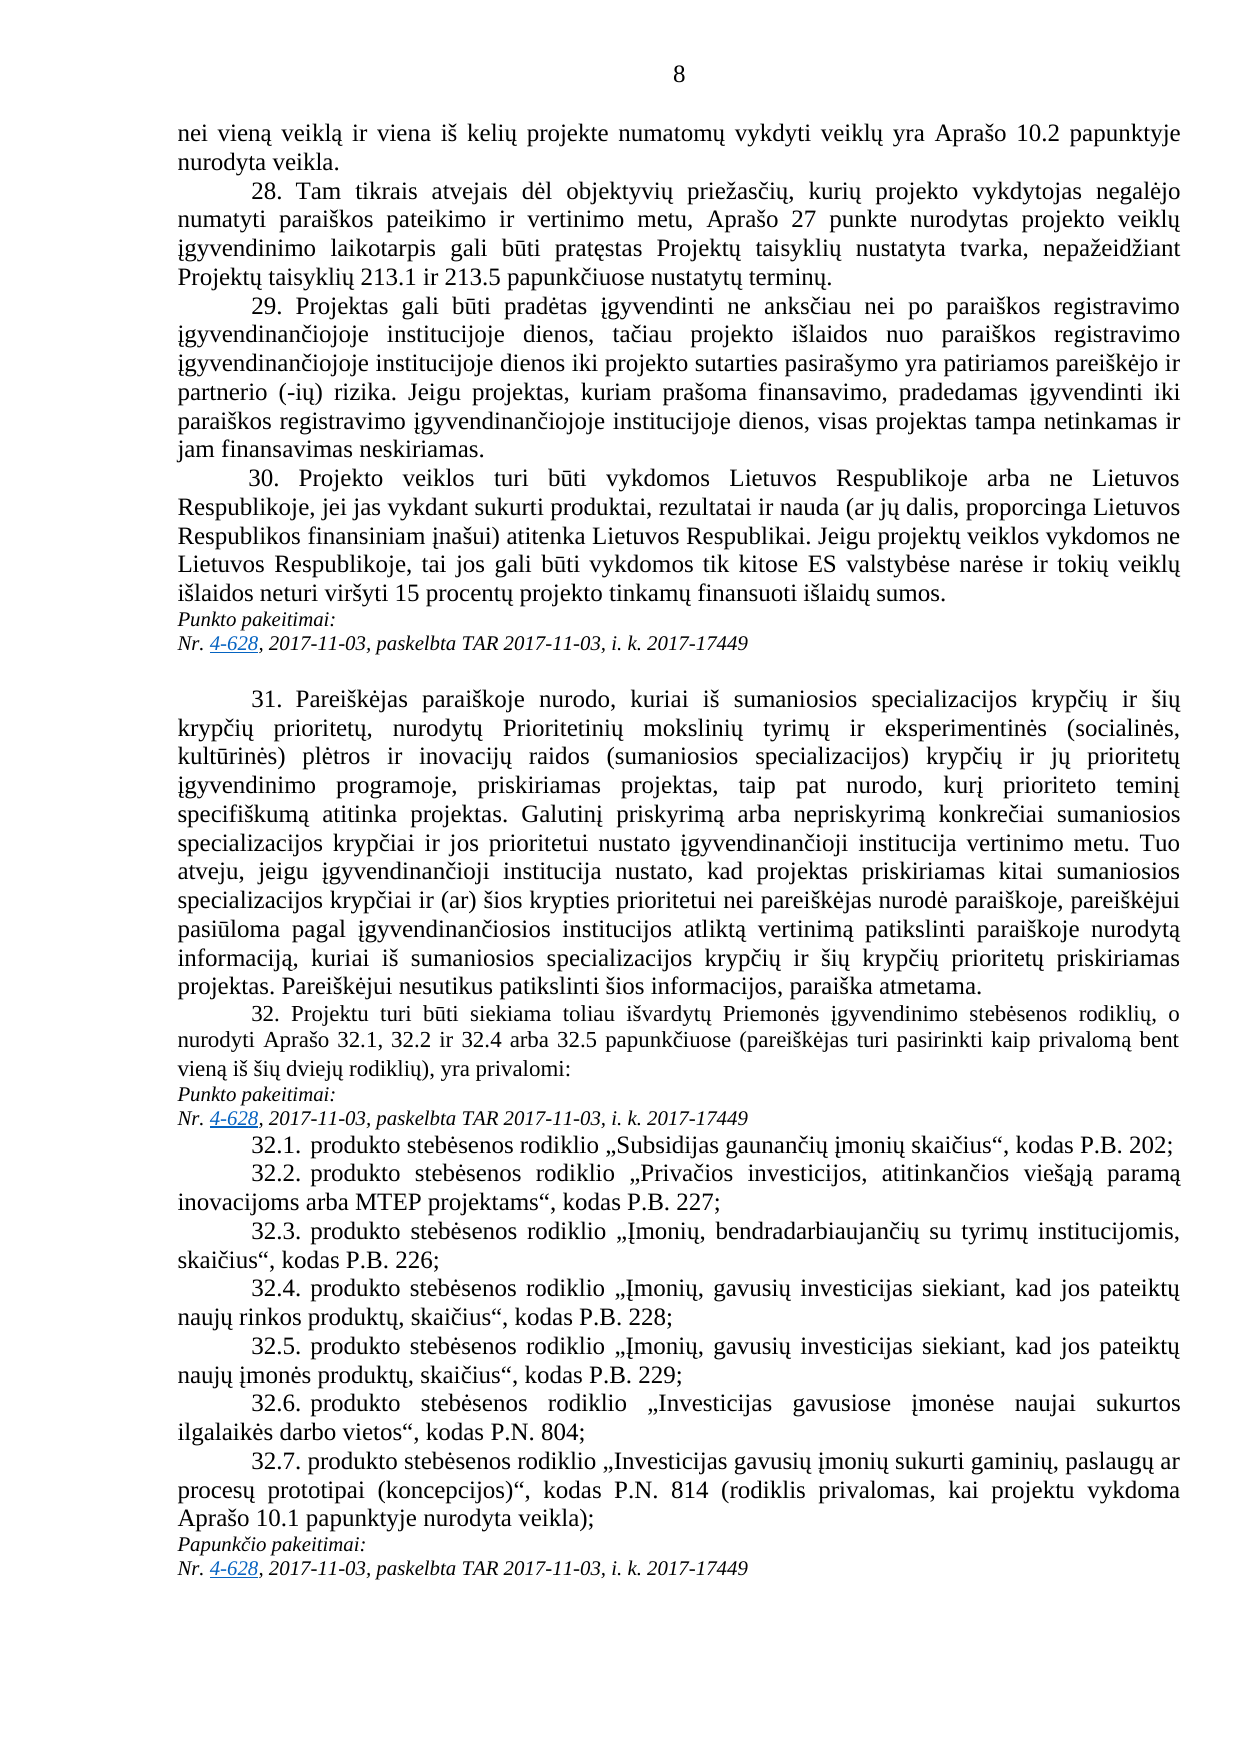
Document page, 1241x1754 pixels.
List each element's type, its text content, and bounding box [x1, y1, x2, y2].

text Punkto pakeitimai: [177, 607, 1181, 631]
text 32.6. produkto stebėsenos rodiklio „Investicijas gavusiose įmonėse naujai sukurtos ilgalaikės darbo vietos“, kodas P.N. 804; [177, 1388, 1181, 1446]
text 32.5. produkto stebėsenos rodiklio „Įmonių, gavusių investicijas siekiant, kad jos pateiktų naujų įmonės produktų, skaičius“, kodas P.B. 229; [177, 1331, 1181, 1388]
text 32.7. produkto stebėsenos rodiklio „Investicijas gavusių įmonių sukurti gaminių, paslaugų ar procesų prototipai (koncepcijos)“, kodas P.N. 814 (rodiklis privalomas, kai projektu vykdoma Aprašo 10.1 papunktyje nurodyta veikla); [177, 1446, 1181, 1532]
text Papunkčio pakeitimai: [177, 1532, 1181, 1556]
text 32.3. produkto stebėsenos rodiklio „Įmonių, bendradarbiaujančių su tyrimų institucijomis, skaičius“, kodas P.B. 226; [177, 1216, 1181, 1273]
text 32.2. produkto stebėsenos rodiklio „Privačios investicijos, atitinkančios viešąją paramą inovacijoms arba MTEP projektams“, kodas P.B. 227; [177, 1158, 1181, 1216]
text 32.1. produkto stebėsenos rodiklio „Subsidijas gaunančių įmonių skaičius“, kodas P.B. 202; [177, 1130, 1181, 1158]
text nei vieną veiklą ir viena iš kelių projekte numatomų vykdyti veiklų yra Aprašo 10.2 papunktyje nurodyta veikla. [177, 118, 1181, 176]
text 29. Projektas gali būti pradėtas įgyvendinti ne anksčiau nei po paraiškos registravimo įgyvendinančiojoje institucijoje dienos, tačiau projekto išlaidos nuo paraiškos registravimo įgyvendinančiojoje institucijoje dienos iki projekto sutarties pasirašymo yra patiriamos pareiškėjo ir partnerio (-ių) rizika. Jeigu projektas, kuriam prašoma finansavimo, pradedamas įgyvendinti iki paraiškos registravimo įgyvendinančiojoje institucijoje dienos, visas projektas tampa netinkamas ir jam finansavimas neskiriamas. [177, 291, 1181, 463]
text 28. Tam tikrais atvejais dėl objektyvių priežasčių, kurių projekto vykdytojas negalėjo numatyti paraiškos pateikimo ir vertinimo metu, Aprašo 27 punkte nurodytas projekto veiklų įgyvendinimo laikotarpis gali būti pratęstas Projektų taisyklių nustatyta tvarka, nepažeidžiant Projektų taisyklių 213.1 ir 213.5 papunkčiuose nustatytų terminų. [177, 176, 1181, 291]
text Nr. 4-628, 2017-11-03, paskelbta TAR 2017-11-03, i. k. 2017-17449 [177, 1556, 1181, 1580]
text Nr. 4-628, 2017-11-03, paskelbta TAR 2017-11-03, i. k. 2017-17449 [177, 631, 1181, 655]
text Nr. 4-628, 2017-11-03, paskelbta TAR 2017-11-03, i. k. 2017-17449 [177, 1106, 1181, 1130]
text Punkto pakeitimai: [177, 1082, 1181, 1106]
text 31. Pareiškėjas paraiškoje nurodo, kuriai iš sumaniosios specializacijos krypčių ir šių krypčių prioritetų, nurodytų Prioritetinių mokslinių tyrimų ir eksperimentinės (socialinės, kultūrinės) plėtros ir inovacijų raidos (sumaniosios specializacijos) krypčių ir jų prioritetų įgyvendinimo programoje, priskiriamas projektas, taip pat nurodo, kurį prioriteto teminį specifiškumą atitinka projektas. Galutinį priskyrimą arba nepriskyrimą konkrečiai sumaniosios specializacijos krypčiai ir jos prioritetui nustato įgyvendinančioji institucija vertinimo metu. Tuo atveju, jeigu įgyvendinančioji institucija nustato, kad projektas priskiriamas kitai sumaniosios specializacijos krypčiai ir (ar) šios krypties prioritetui nei pareiškėjas nurodė paraiškoje, pareiškėjui pasiūloma pagal įgyvendinančiosios institucijos atliktą vertinimą patikslinti paraiškoje nurodytą informaciją, kuriai iš sumaniosios specializacijos krypčių ir šių krypčių prioritetų priskiriamas projektas. Pareiškėjui nesutikus patikslinti šios informacijos, paraiška atmetama. [177, 684, 1181, 1000]
text 32.4. produkto stebėsenos rodiklio „Įmonių, gavusių investicijas siekiant, kad jos pateiktų naujų rinkos produktų, skaičius“, kodas P.B. 228; [177, 1273, 1181, 1331]
text 32. Projektu turi būti siekiama toliau išvardytų Priemonės įgyvendinimo stebėsenos rodiklių, o nurodyti Aprašo 32.1, 32.2 ir 32.4 arba 32.5 papunkčiuose (pareiškėjas turi pasirinkti kaip privalomą bent vieną iš šių dviejų rodiklių), yra privalomi: [177, 1000, 1181, 1082]
text 30. Projekto veiklos turi būti vykdomos Lietuvos Respublikoje arba ne Lietuvos Respublikoje, jei jas vykdant sukurti produktai, rezultatai ir nauda (ar jų dalis, proporcinga Lietuvos Respublikos finansiniam įnašui) atitenka Lietuvos Respublikai. Jeigu projektų veiklos vykdomos ne Lietuvos Respublikoje, tai jos gali būti vykdomos tik kitose ES valstybėse narėse ir tokių veiklų išlaidos neturi viršyti 15 procentų projekto tinkamų finansuoti išlaidų sumos. [177, 463, 1181, 607]
